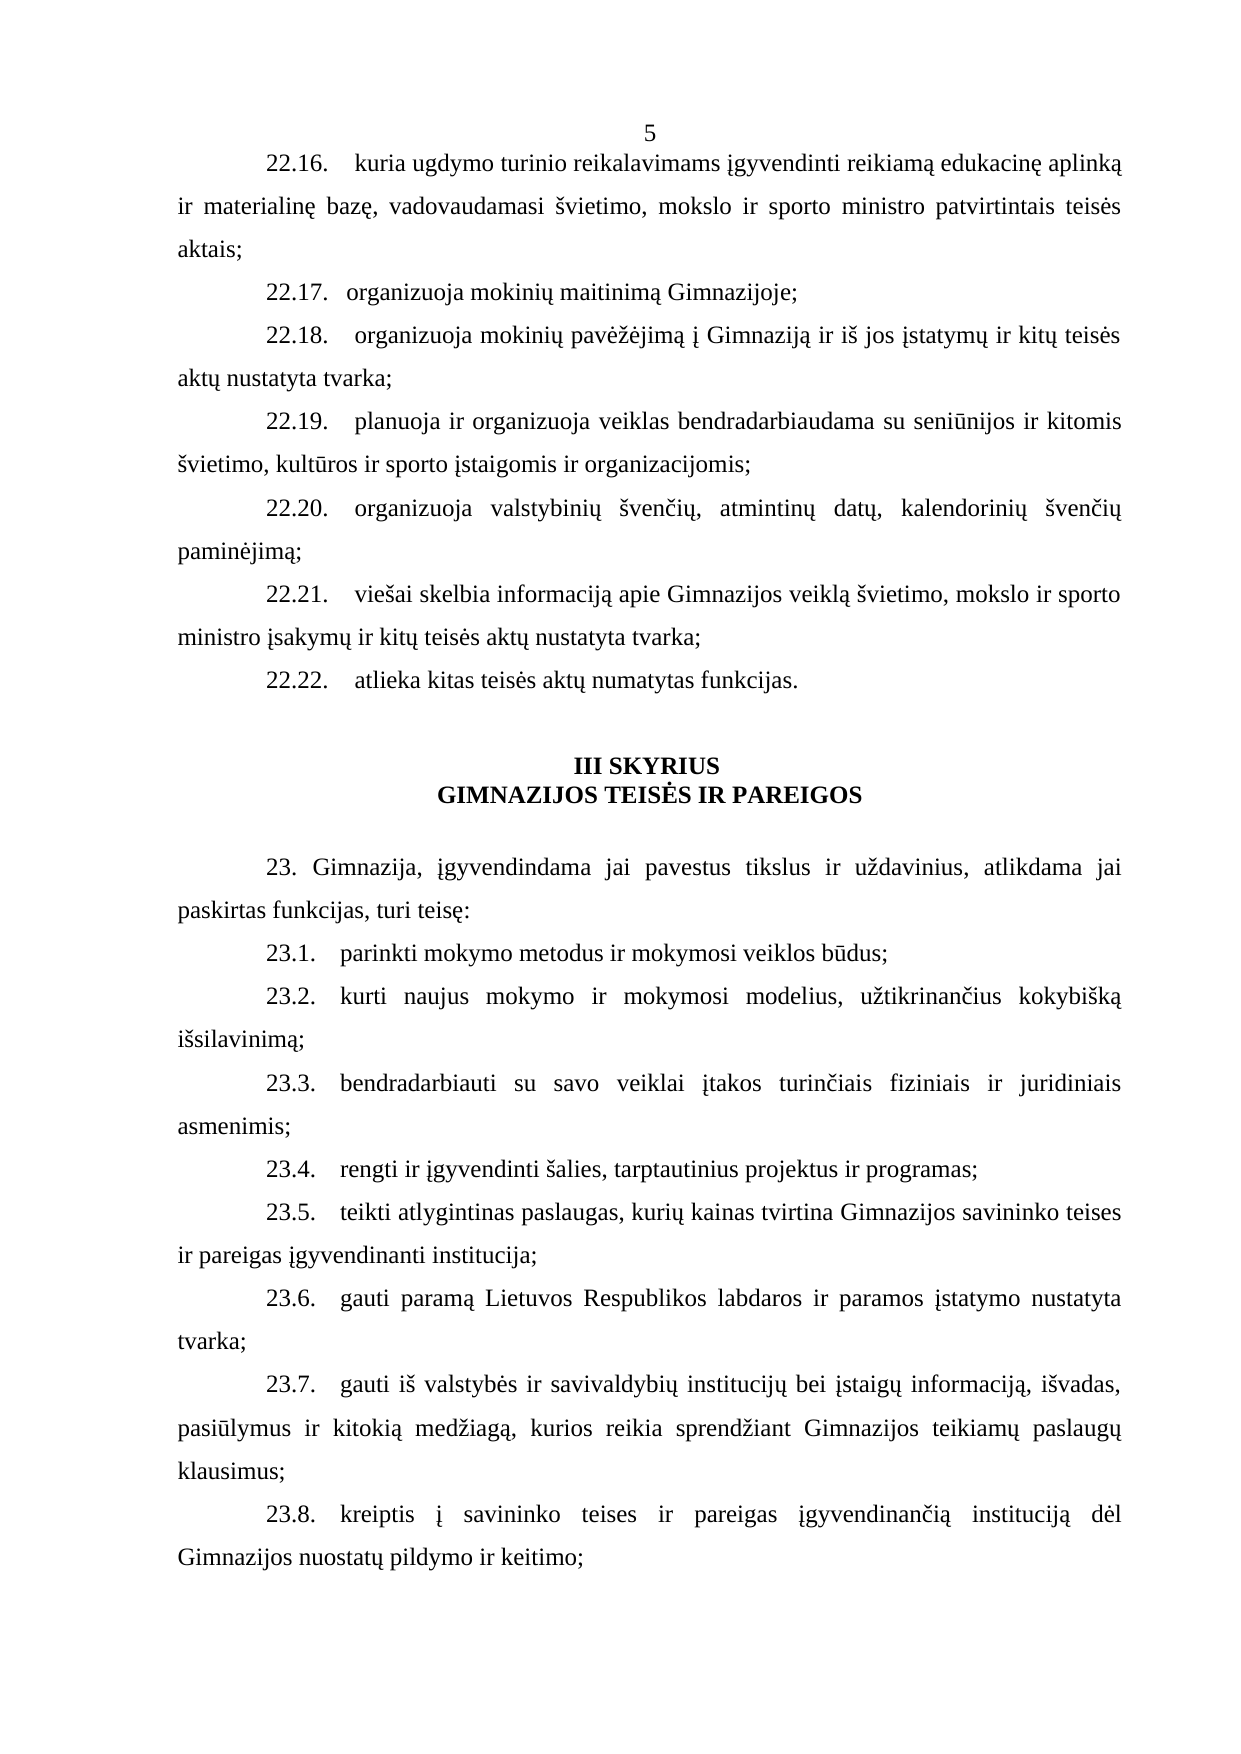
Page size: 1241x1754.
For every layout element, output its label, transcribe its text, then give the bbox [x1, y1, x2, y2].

text 22.16. kuria ugdymo turinio reikalavimams įgyvendinti reikiamą edukacinę aplinką ir materialinę bazę, vadovaudamasi švietimo, mokslo ir sporto ministro patvirtintais teisės aktais; [177, 148, 1122, 263]
text 23. Gimnazija, įgyvendindama jai pavestus tikslus ir uždavinius, atlikdama jai paskirtas funkcijas, turi teisę: [177, 852, 1122, 924]
text 22.19. planuoja ir organizuoja veiklas bendradarbiaudama su seniūnijos ir kitomis švietimo, kultūros ir sporto įstaigomis ir organizacijomis; [177, 406, 1122, 478]
text 22.17. organizuoja mokinių maitinimą Gimnazijoje; [177, 277, 1122, 306]
text 23.1. parinkti mokymo metodus ir mokymosi veiklos būdus; [177, 938, 1122, 967]
text 23.5. teikti atlygintinas paslaugas, kurių kainas tvirtina Gimnazijos savininko teises ir pareigas įgyvendinanti institucija; [177, 1197, 1122, 1269]
text 22.21. viešai skelbia informaciją apie Gimnazijos veiklą švietimo, mokslo ir sporto ministro įsakymų ir kitų teisės aktų nustatyta tvarka; [177, 579, 1122, 651]
text 23.2. kurti naujus mokymo ir mokymosi modelius, užtikrinančius kokybišką išsilavinimą; [177, 981, 1122, 1053]
text 22.18. organizuoja mokinių pavėžėjimą į Gimnaziją ir iš jos įstatymų ir kitų teisės aktų nustatyta tvarka; [177, 320, 1122, 392]
text 23.6. gauti paramą Lietuvos Respublikos labdaros ir paramos įstatymo nustatyta tvarka; [177, 1283, 1122, 1355]
text 23.8. kreiptis į savininko teises ir pareigas įgyvendinančią instituciją dėl Gimnazijos nuostatų pildymo ir keitimo; [177, 1499, 1122, 1571]
text 23.3. bendradarbiauti su savo veiklai įtakos turinčiais fiziniais ir juridiniais asmenimis; [177, 1068, 1122, 1139]
text GIMNAZIJOS TEISĖS IR PAREIGOS [177, 780, 1122, 809]
text III SKYRIUS [177, 751, 1122, 780]
text 23.4. rengti ir įgyvendinti šalies, tarptautinius projektus ir programas; [177, 1154, 1122, 1183]
text 22.22. atlieka kitas teisės aktų numatytas funkcijas. [177, 665, 1122, 694]
text 22.20. organizuoja valstybinių švenčių, atmintinų datų, kalendorinių švenčių paminėjimą; [177, 493, 1122, 564]
text 23.7. gauti iš valstybės ir savivaldybių institucijų bei įstaigų informaciją, išvadas, pasiūlymus ir kitokią medžiagą, kurios reikia sprendžiant Gimnazijos teikiamų paslaugų klausimus; [177, 1369, 1122, 1484]
